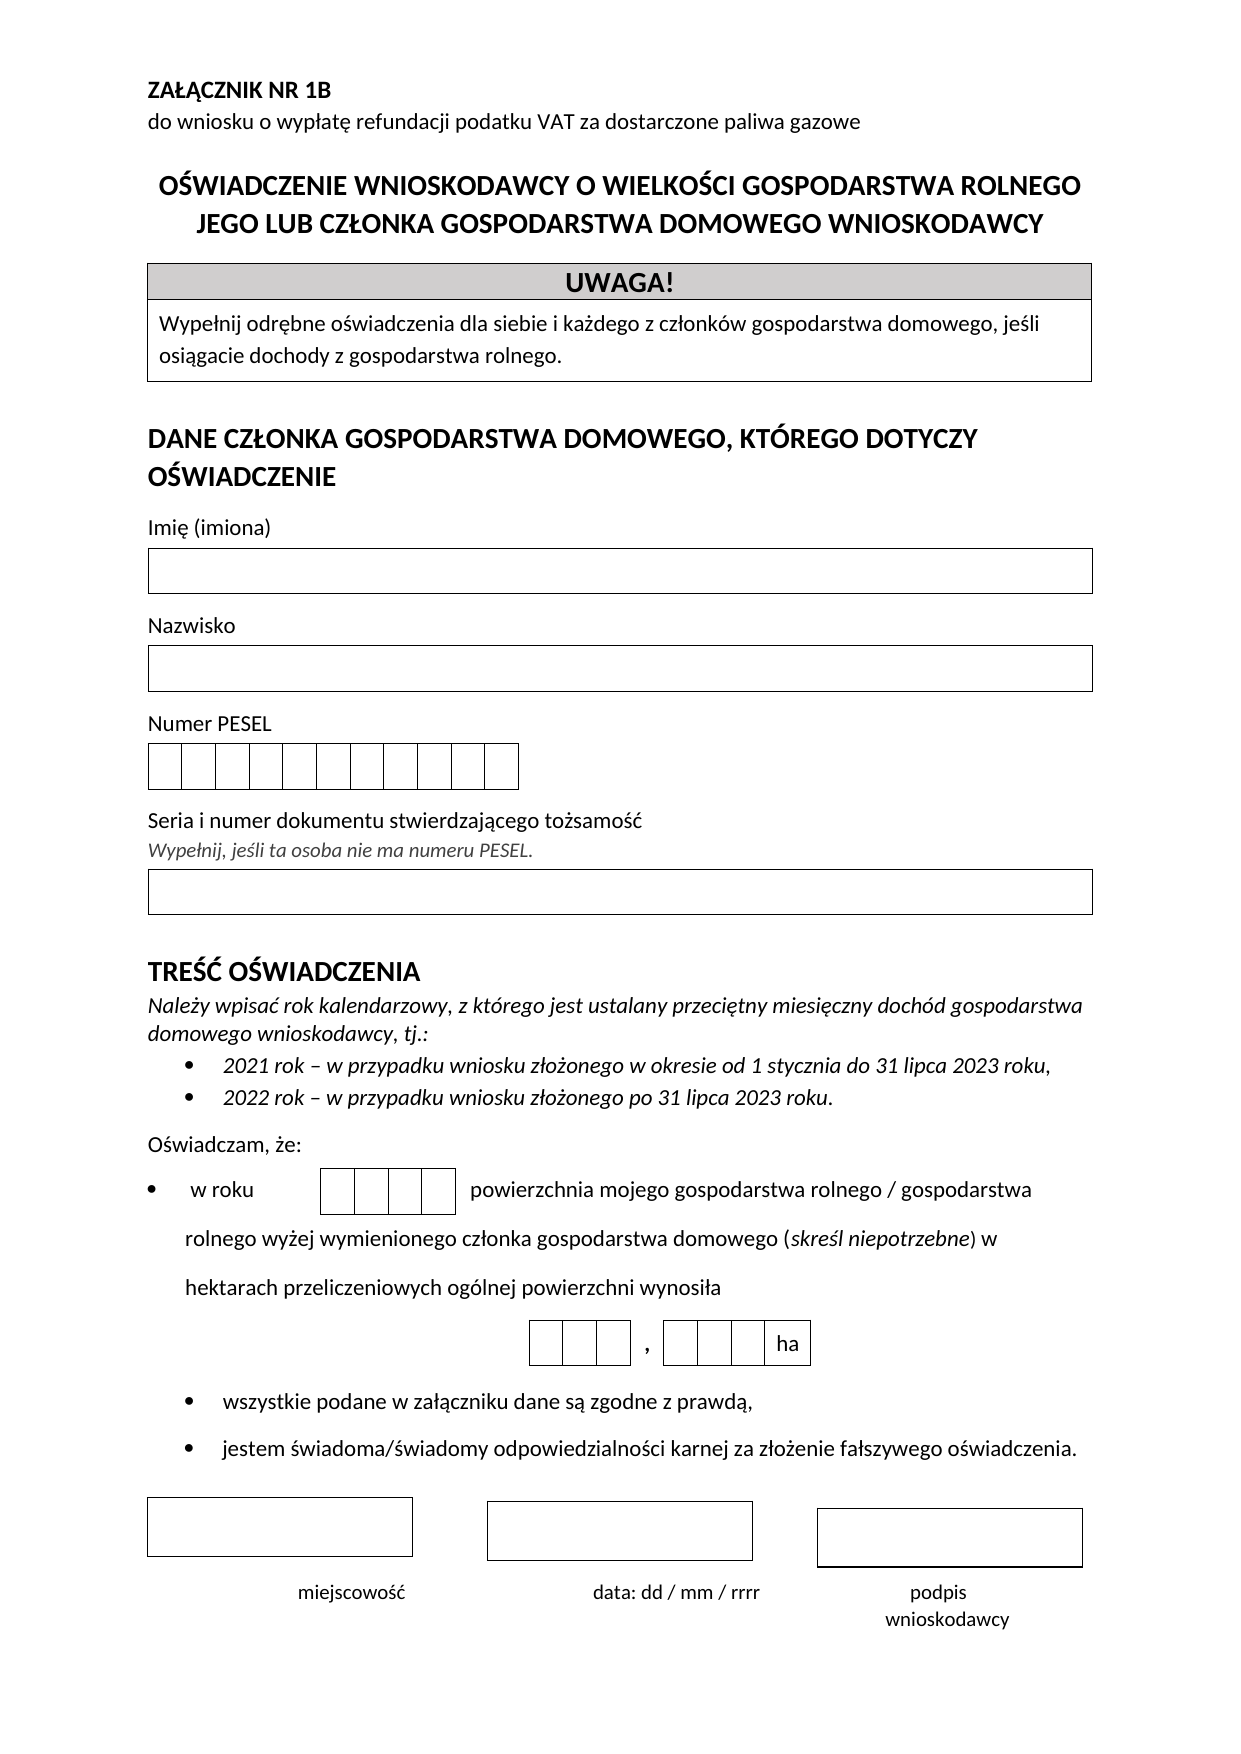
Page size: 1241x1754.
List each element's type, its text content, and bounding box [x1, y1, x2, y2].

table_header [216, 744, 249, 789]
table_header [818, 1509, 1082, 1566]
table_header [389, 1169, 421, 1213]
table_header [418, 744, 451, 789]
table_header [250, 744, 282, 789]
table_header [597, 1321, 630, 1365]
table_header [149, 744, 181, 789]
table_header [422, 1169, 455, 1213]
table_header [148, 1498, 412, 1556]
table_header [321, 1169, 354, 1213]
table_header [149, 646, 1092, 691]
table_header [182, 744, 215, 789]
text TREŚĆ OŚWIADCZENIA [148, 953, 1092, 988]
text Nazwisko [148, 611, 1092, 639]
list wszystkie podane w załączniku dane są zgodne z prawdą, [185, 1387, 1092, 1415]
table_header [485, 744, 518, 789]
text Seria i numer dokumentu stwierdzającego tożsamość [148, 807, 1092, 835]
table_header [664, 1321, 697, 1365]
table_header , [631, 1320, 663, 1365]
table_header [149, 870, 1092, 914]
table_header [563, 1321, 596, 1365]
table_header [488, 1502, 752, 1559]
table_header [732, 1321, 764, 1365]
table_header [698, 1321, 731, 1365]
text Numer PESEL [148, 709, 1092, 737]
table_header [452, 744, 484, 789]
table_header [149, 549, 1092, 593]
table_cell Wypełnij odrębne oświadczenia dla siebie i każdego z członków gospodarstwa domowego, jeśli osiągacie dochody z gospodarstwa rolnego. [148, 300, 1091, 381]
list w roku powierzchnia mojego gospodarstwa rolnego / gospodarstwa rolnego wyżej wymienionego członka gospodarstwa domowego (skreśl niepotrzebne) w hektarach przeliczeniowych ogólnej powierzchni wynosiła [148, 1175, 1092, 1350]
table_header ha [765, 1321, 810, 1365]
text Imię (imiona) [148, 513, 1092, 541]
table_header [351, 744, 383, 789]
text DANE CZŁONKA GOSPODARSTWA DOMOWEGO, KTÓREGO DOTYCZY OŚWIADCZENIE [148, 420, 1092, 494]
text miejscowość data: dd / mm / rrrr podpis wnioskodawcy [223, 1579, 1092, 1632]
table_header [317, 744, 350, 789]
table_header UWAGA! [148, 264, 1091, 299]
table_header [355, 1169, 388, 1213]
list 2022 rok – w przypadku wniosku złożonego po 31 lipca 2023 roku. [185, 1083, 1092, 1112]
text Należy wpisać rok kalendarzowy, z którego jest ustalany przeciętny miesięczny dochód gospodarstwa domowego wnioskodawcy, tj.: [148, 991, 1092, 1047]
table_header [530, 1321, 562, 1365]
text OŚWIADCZENIE WNIOSKODAWCY O WIELKOŚCI GOSPODARSTWA ROLNEGO JEGO LUB CZŁONKA GOSPODARSTWA DOMOWEGO WNIOSKODAWCY [148, 167, 1092, 241]
list jestem świadoma/świadomy odpowiedzialności karnej za złożenie fałszywego oświadczenia. [185, 1434, 1092, 1462]
table_header [384, 744, 417, 789]
text Oświadczam, że: [148, 1130, 1092, 1158]
list 2021 rok – w przypadku wniosku złożonego w okresie od 1 stycznia do 31 lipca 2023 roku, [185, 1051, 1092, 1079]
text Wypełnij, jeśli ta osoba nie ma numeru PESEL. [148, 837, 1092, 862]
table_header [283, 744, 316, 789]
